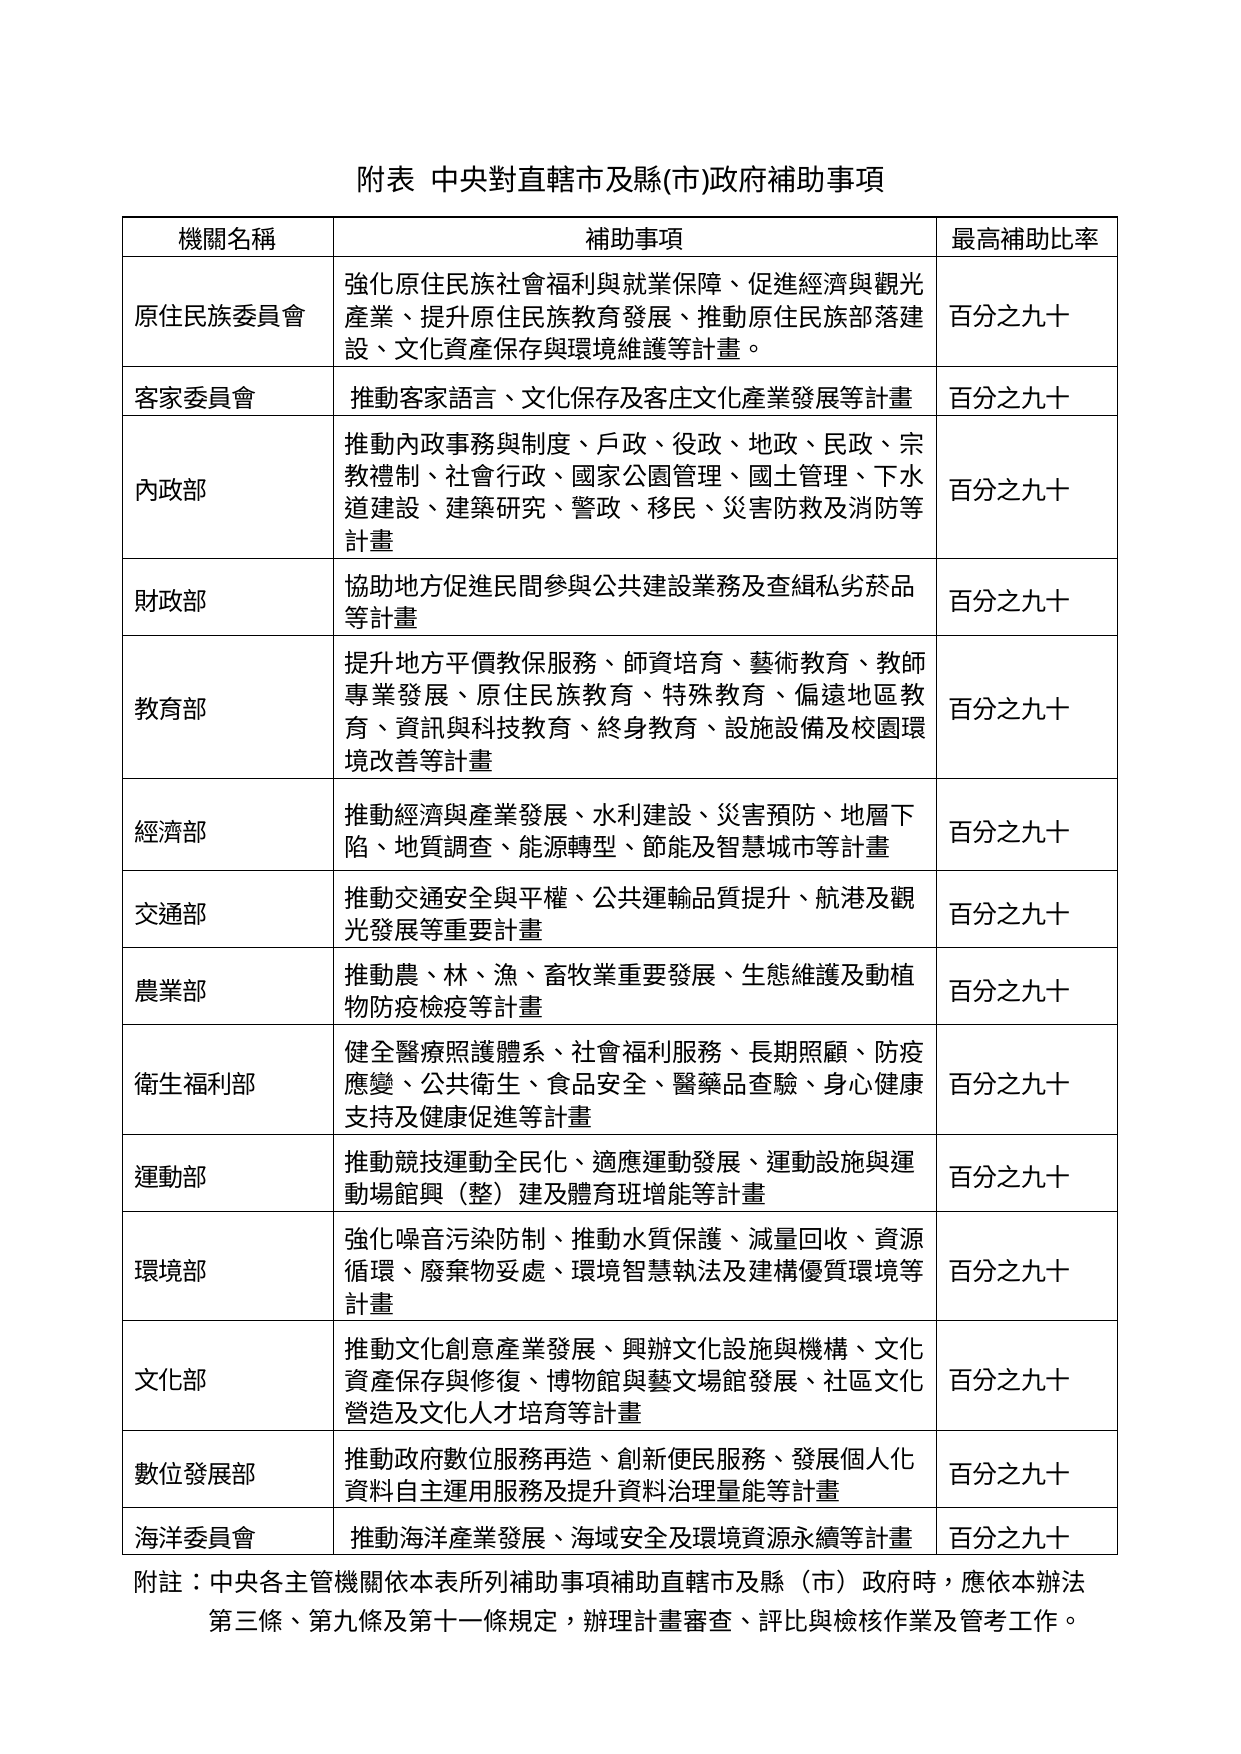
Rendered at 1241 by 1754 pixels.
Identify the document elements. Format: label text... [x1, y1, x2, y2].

text 附註：中央各主管機關依本表所列補助事項補助直轄市及縣（市）政府時，應依本辦法第三條、第九條及第十一條規定，辦理計畫審查、評比與檢核作業及管考工作。 [134, 1562, 1105, 1637]
table_cell 推動客家語言、文化保存及客庄文化產業發展等計畫 [334, 367, 936, 415]
table_cell 推動文化創意產業發展、興辦文化設施與機構、文化資產保存與修復、博物館與藝文場館發展、社區文化營造及文化人才培育等計畫 [334, 1321, 936, 1430]
table_cell 百分之九十 [937, 416, 1117, 558]
table_cell 協助地方促進民間參與公共建設業務及查緝私劣菸品等計畫 [334, 559, 936, 635]
table_cell 環境部 [123, 1212, 333, 1320]
table_cell 百分之九十 [937, 1212, 1117, 1320]
table_cell 衛生福利部 [123, 1025, 333, 1134]
table_header 機關名稱 [123, 218, 333, 256]
table_cell 百分之九十 [937, 779, 1117, 870]
table_cell 百分之九十 [937, 367, 1117, 415]
table_cell 百分之九十 [937, 636, 1117, 777]
table_cell 推動交通安全與平權、公共運輸品質提升、航港及觀光發展等重要計畫 [334, 871, 936, 947]
table_cell 客家委員會 [123, 367, 333, 415]
table_cell 百分之九十 [937, 1321, 1117, 1430]
table_cell 交通部 [123, 871, 333, 947]
table_cell 數位發展部 [123, 1431, 333, 1507]
table_cell 運動部 [123, 1135, 333, 1211]
table_cell 百分之九十 [937, 257, 1117, 366]
table_cell 健全醫療照護體系、社會福利服務、長期照顧、防疫應變、公共衛生、食品安全、醫藥品查驗、身心健康支持及健康促進等計畫 [334, 1025, 936, 1134]
table_cell 百分之九十 [937, 1135, 1117, 1211]
table_cell 百分之九十 [937, 1025, 1117, 1134]
table_cell 推動農、林、漁、畜牧業重要發展、生態維護及動植物防疫檢疫等計畫 [334, 948, 936, 1024]
table_cell 推動政府數位服務再造、創新便民服務、發展個人化資料自主運用服務及提升資料治理量能等計畫 [334, 1431, 936, 1507]
table_cell 教育部 [123, 636, 333, 777]
table_cell 推動競技運動全民化、適應運動發展、運動設施與運動場館興（整）建及體育班增能等計畫 [334, 1135, 936, 1211]
table_cell 百分之九十 [937, 871, 1117, 947]
table_cell 海洋委員會 [123, 1508, 333, 1554]
table_cell 財政部 [123, 559, 333, 635]
table_cell 經濟部 [123, 779, 333, 870]
table_cell 推動內政事務與制度、戶政、役政、地政、民政、宗教禮制、社會行政、國家公園管理、國土管理、下水道建設、建築研究、警政、移民、災害防救及消防等計畫 [334, 416, 936, 558]
table_cell 推動海洋產業發展、海域安全及環境資源永續等計畫 [334, 1508, 936, 1554]
table_cell 百分之九十 [937, 948, 1117, 1024]
table_header 補助事項 [334, 218, 936, 256]
table_cell 推動經濟與產業發展、水利建設、災害預防、地層下陷、地質調查、能源轉型、節能及智慧城市等計畫 [334, 779, 936, 870]
table_cell 強化原住民族社會福利與就業保障、促進經濟與觀光產業、提升原住民族教育發展、推動原住民族部落建設、文化資產保存與環境維護等計畫。 [334, 257, 936, 366]
table_cell 百分之九十 [937, 1431, 1117, 1507]
table_cell 百分之九十 [937, 559, 1117, 635]
table_cell 強化噪音污染防制、推動水質保護、減量回收、資源循環、廢棄物妥處、環境智慧執法及建構優質環境等計畫 [334, 1212, 936, 1320]
table_cell 原住民族委員會 [123, 257, 333, 366]
table_cell 提升地方平價教保服務、師資培育、藝術教育、教師專業發展、原住民族教育、特殊教育、偏遠地區教育、資訊與科技教育、終身教育、設施設備及校園環境改善等計畫 [334, 636, 936, 777]
table_cell 農業部 [123, 948, 333, 1024]
text 附表 中央對直轄市及縣(市)政府補助事項 [113, 156, 1128, 199]
table_header 最高補助比率 [937, 218, 1117, 256]
table_cell 百分之九十 [937, 1508, 1117, 1554]
table_cell 內政部 [123, 416, 333, 558]
table_cell 文化部 [123, 1321, 333, 1430]
